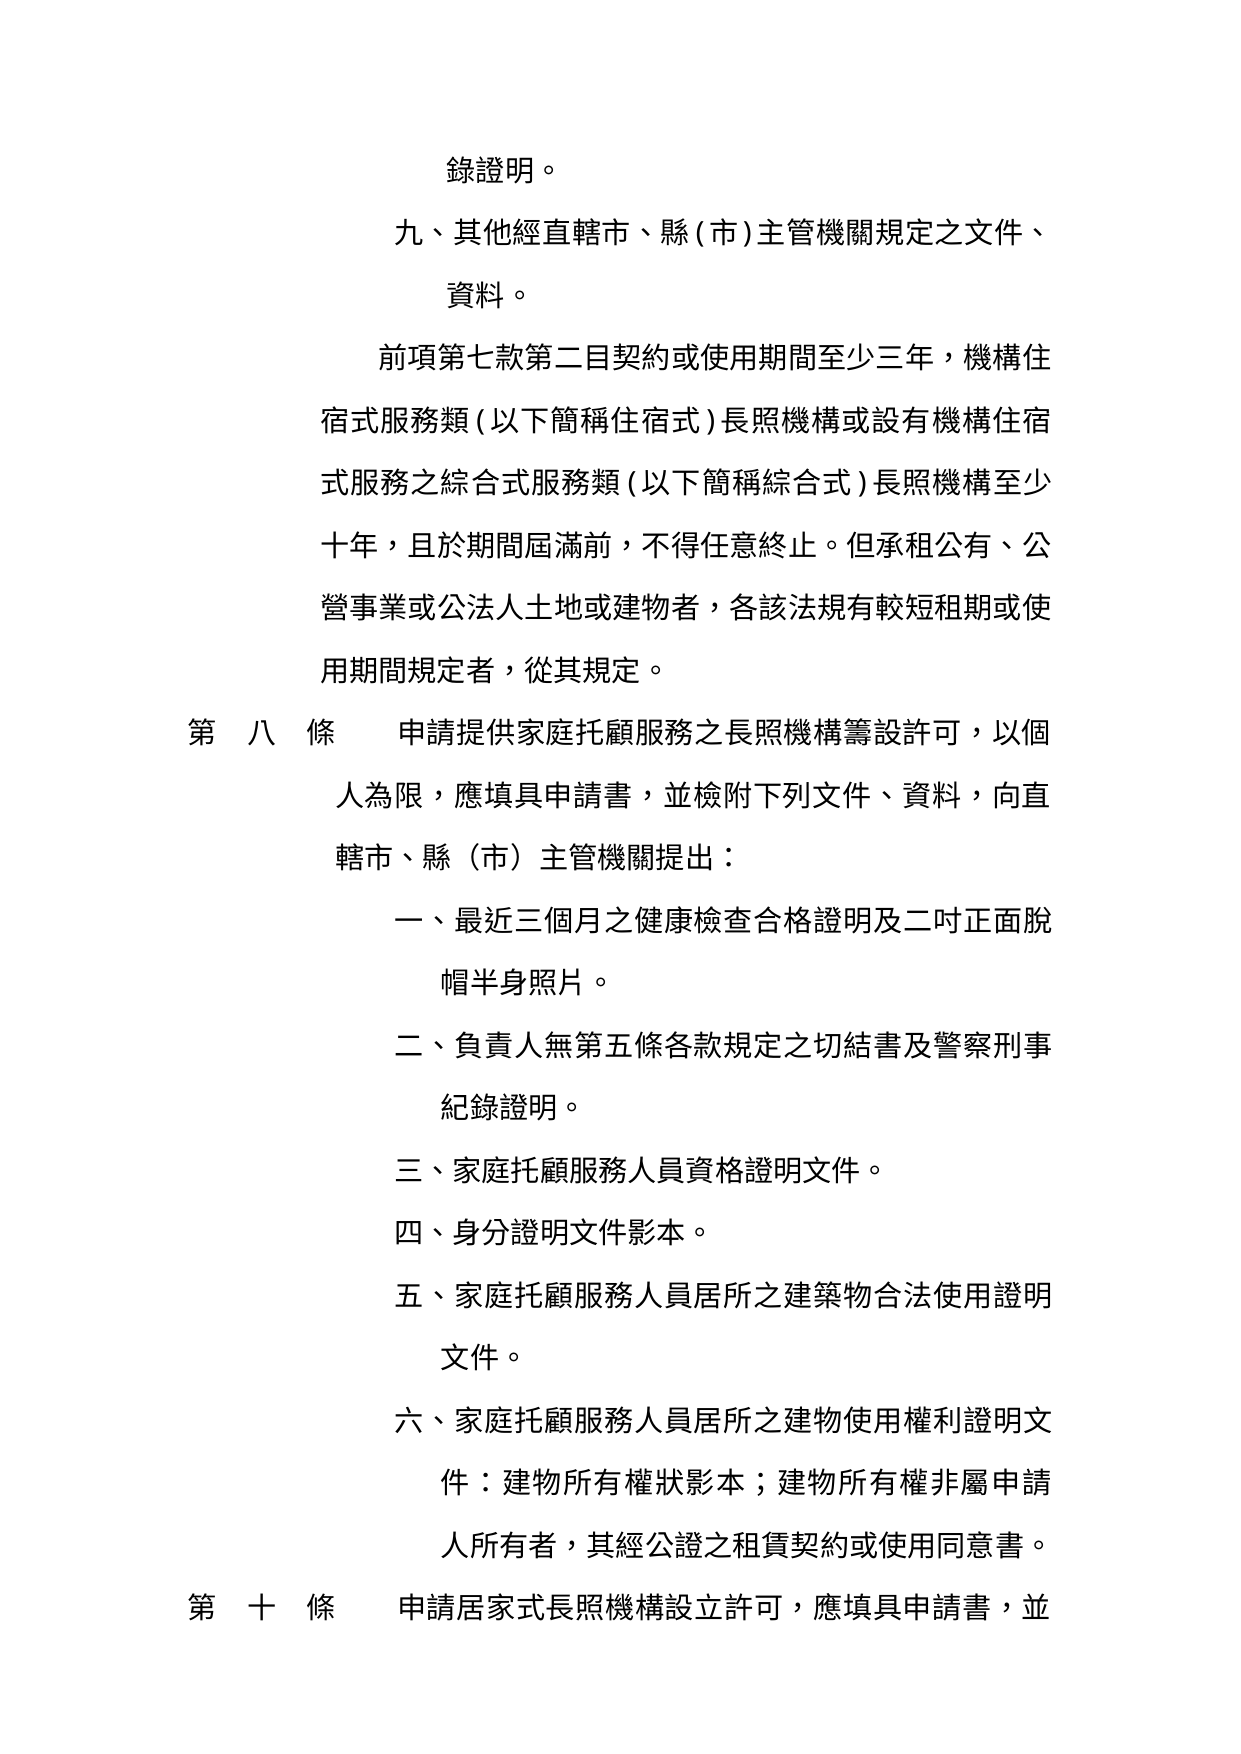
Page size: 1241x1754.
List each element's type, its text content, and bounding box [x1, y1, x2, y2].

text 六、家庭托顧服務人員居所之建物使用權利證明文件：建物所有權狀影本；建物所有權非屬申請人所有者，其經公證之租賃契約或使用同意書。 [394, 1377, 1053, 1564]
text 二、負責人無第五條各款規定之切結書及警察刑事紀錄證明。 [394, 1002, 1053, 1127]
text 九、其他經直轄市、縣(市)主管機關規定之文件、資料。 [394, 189, 1053, 314]
text 第 十 條 申請居家式長照機構設立許可，應填具申請書，並檢附下列文件、資料，向直轄市、縣(市)主管機關提出；經審查通過發給設立許可證書後，始得營運： [187, 1564, 1053, 1627]
text 一、最近三個月之健康檢查合格證明及二吋正面脫帽半身照片。 [394, 877, 1053, 1002]
text 四、身分證明文件影本。 [394, 1189, 1053, 1252]
text 三、家庭托顧服務人員資格證明文件。 [394, 1127, 1053, 1189]
text 前項第七款第二目契約或使用期間至少三年，機構住宿式服務類(以下簡稱住宿式)長照機構或設有機構住宿式服務之綜合式服務類(以下簡稱綜合式)長照機構至少十年，且於期間屆滿前，不得任意終止。但承租公有、公營事業或公法人土地或建物者，各該法規有較短租期或使用期間規定者，從其規定。 [320, 314, 1053, 689]
text 錄證明。 [394, 127, 1053, 189]
text 五、家庭托顧服務人員居所之建築物合法使用證明文件。 [394, 1252, 1053, 1377]
text 第 八 條 申請提供家庭托顧服務之長照機構籌設許可，以個人為限，應填具申請書，並檢附下列文件、資料，向直轄市、縣（市）主管機關提出： [187, 689, 1053, 877]
